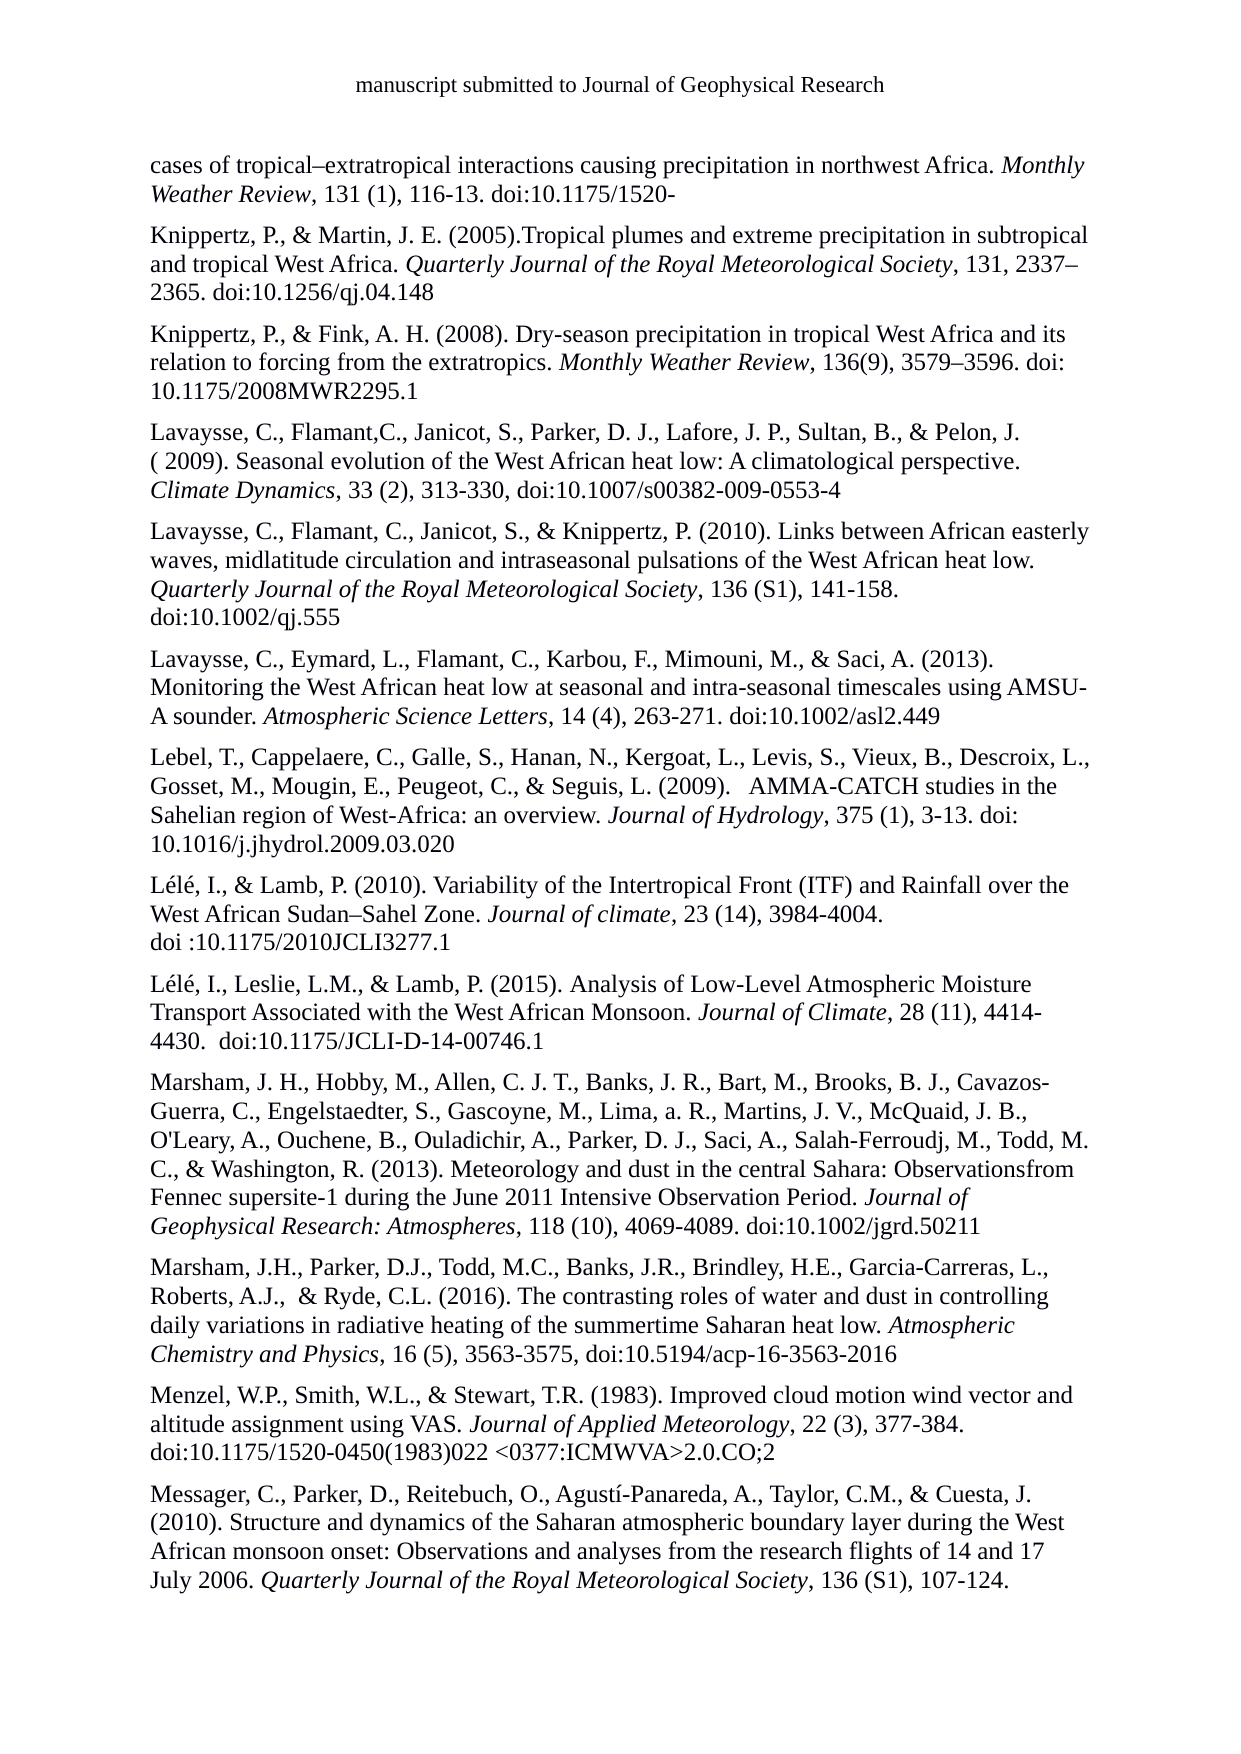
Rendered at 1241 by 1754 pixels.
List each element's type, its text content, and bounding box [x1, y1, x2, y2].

text cases of tropical–extratropical interactions causing precipitation in northwest Africa. Monthly Weather Review, 131 (1), 116-13. doi:10.1175/1520- [150, 150, 1090, 207]
text Knippertz, P., & Martin, J. E. (2005).Tropical plumes and extreme precipitation in subtropical and tropical West Africa. Quarterly Journal of the Royal Meteorological Society, 131, 2337–2365. doi:10.1256/qj.04.148 [150, 220, 1090, 306]
text Lavaysse, C., Eymard, L., Flamant, C., Karbou, F., Mimouni, M., & Saci, A. (2013). Monitoring the West African heat low at seasonal and intra-seasonal timescales using AMSU-A sounder. Atmospheric Science Letters, 14 (4), 263-271. doi:10.1002/asl2.449 [150, 644, 1090, 730]
text Lavaysse, C., Flamant,C., Janicot, S., Parker, D. J., Lafore, J. P., Sultan, B., & Pelon, J. ( 2009). Seasonal evolution of the West African heat low: A climatological perspective. Climate Dynamics, 33 (2), 313-330, doi:10.1007/s00382-009-0553-4 [150, 417, 1090, 504]
text Marsham, J. H., Hobby, M., Allen, C. J. T., Banks, J. R., Bart, M., Brooks, B. J., Cavazos- Guerra, C., Engelstaedter, S., Gascoyne, M., Lima, a. R., Martins, J. V., McQuaid, J. B., O'Leary, A., Ouchene, B., Ouladichir, A., Parker, D. J., Saci, A., Salah-Ferroudj, M., Todd, M. C., & Washington, R. (2013). Meteorology and dust in the central Sahara: Observationsfrom Fennec supersite-1 during the June 2011 Intensive Observation Period. Journal of Geophysical Research: Atmospheres, 118 (10), 4069-4089. doi:10.1002/jgrd.50211 [150, 1067, 1090, 1240]
text Marsham, J.H., Parker, D.J., Todd, M.C., Banks, J.R., Brindley, H.E., Garcia-Carreras, L., Roberts, A.J., & Ryde, C.L. (2016). The contrasting roles of water and dust in controlling daily variations in radiative heating of the summertime Saharan heat low. Atmospheric Chemistry and Physics, 16 (5), 3563-3575, doi:10.5194/acp-16-3563-2016 [150, 1252, 1090, 1367]
text Lélé, I., & Lamb, P. (2010). Variability of the Intertropical Front (ITF) and Rainfall over the West African Sudan–Sahel Zone. Journal of climate, 23 (14), 3984-4004. doi :10.1175/2010JCLI3277.1 [150, 870, 1090, 956]
text Menzel, W.P., Smith, W.L., & Stewart, T.R. (1983). Improved cloud motion wind vector and altitude assignment using VAS. Journal of Applied Meteorology, 22 (3), 377-384. doi:10.1175/1520-0450(1983)022 <0377:ICMWVA>2.0.CO;2 [150, 1380, 1090, 1466]
text Lebel, T., Cappelaere, C., Galle, S., Hanan, N., Kergoat, L., Levis, S., Vieux, B., Descroix, L., Gosset, M., Mougin, E., Peugeot, C., & Seguis, L. (2009). AMMA-CATCH studies in the Sahelian region of West-Africa: an overview. Journal of Hydrology, 375 (1), 3-13. doi: 10.1016/j.jhydrol.2009.03.020 [150, 742, 1090, 857]
text Lélé, I., Leslie, L.M., & Lamb, P. (2015). Analysis of Low-Level Atmospheric Moisture Transport Associated with the West African Monsoon. Journal of Climate, 28 (11), 4414-4430. doi:10.1175/JCLI-D-14-00746.1 [150, 969, 1090, 1055]
text Messager, C., Parker, D., Reitebuch, O., Agustí-Panareda, A., Taylor, C.M., & Cuesta, J. (2010). Structure and dynamics of the Saharan atmospheric boundary layer during the West African monsoon onset: Observations and analyses from the research flights of 14 and 17 July 2006. Quarterly Journal of the Royal Meteorological Society, 136 (S1), 107-124. [150, 1479, 1090, 1594]
text Lavaysse, C., Flamant, C., Janicot, S., & Knippertz, P. (2010). Links between African easterly waves, midlatitude circulation and intraseasonal pulsations of the West African heat low. Quarterly Journal of the Royal Meteorological Society, 136 (S1), 141-158. doi:10.1002/qj.555 [150, 516, 1090, 631]
text Knippertz, P., & Fink, A. H. (2008). Dry-season precipitation in tropical West Africa and its relation to forcing from the extratropics. Monthly Weather Review, 136(9), 3579–3596. doi: 10.1175/2008MWR2295.1 [150, 319, 1090, 405]
